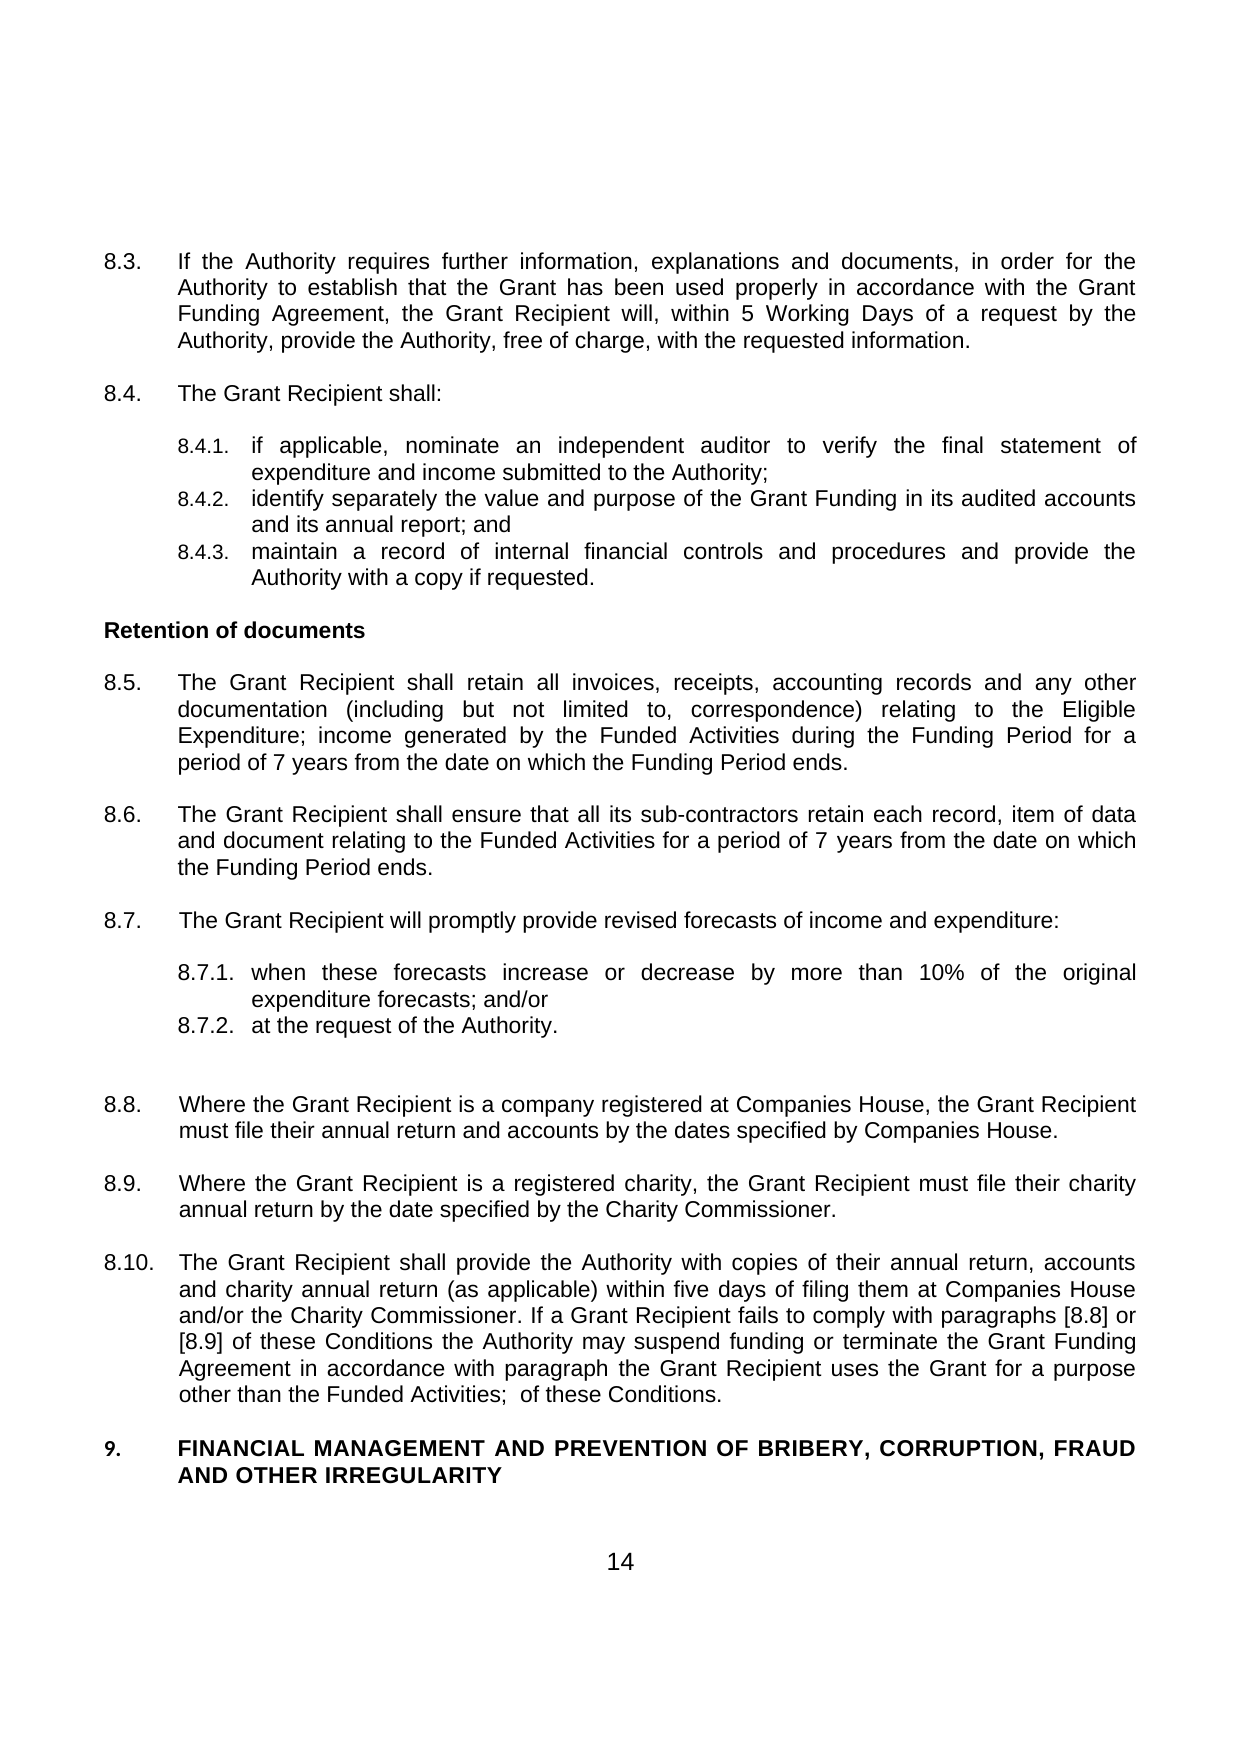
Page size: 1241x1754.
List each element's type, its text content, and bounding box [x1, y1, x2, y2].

text Retention of documents [103, 617, 1137, 643]
list The Grant Recipient shall provide the Authority with copies of their annual return, accounts and charity annual return (as applicable) within five days of filing them at Companies House and/or the Charity Commissioner. If a Grant Recipient fails to comply with paragraphs [8.8] or [8.9] of these Conditions the Authority may suspend funding or terminate the Grant Funding Agreement in accordance with paragraph 25.1.1 of these Conditions. [103, 1249, 1137, 1407]
list if applicable, nominate an independent auditor to verify the final statement of expenditure and income submitted to the Authority; [177, 432, 1137, 485]
list The Grant Recipient will promptly provide revised forecasts of income and expenditure: [103, 907, 1137, 933]
list The Grant Recipient shall retain all invoices, receipts, accounting records and any other documentation (including but not limited to, correspondence) relating to the Eligible Expenditure; income generated by the Funded Activities during the Funding Period for a period of 7 years from the date on which the Funding Period ends. [103, 669, 1137, 775]
subtitle FINANCIAL MANAGEMENT AND PREVENTION OF BRIBERY, CORRUPTION, FRAUD AND OTHER IRREGULARITY [103, 1434, 1137, 1488]
list Where the Grant Recipient is a company registered at Companies House, the Grant Recipient must file their annual return and accounts by the dates specified by Companies House. [103, 1091, 1137, 1144]
list at the request of the Authority. [177, 1012, 1137, 1038]
list when these forecasts increase or decrease by more than 10% of the original expenditure forecasts; and/or [177, 959, 1137, 1012]
list The Grant Recipient shall ensure that all its sub-contractors retain each record, item of data and document relating to the Funded Activities for a period of 7 years from the date on which the Funding Period ends. [103, 801, 1137, 880]
list Where the Grant Recipient is a registered charity, the Grant Recipient must file their charity annual return by the date specified by the Charity Commissioner. [103, 1170, 1137, 1223]
list maintain a record of internal financial controls and procedures and provide the Authority with a copy if requested. [177, 538, 1137, 590]
list If the Authority requires further information, explanations and documents, in order for the Authority to establish that the Grant has been used properly in accordance with the Grant Funding Agreement, the Grant Recipient will, within 5 Working Days of a request by the Authority, provide the Authority, free of charge, with the requested information. [103, 248, 1137, 353]
list The Grant Recipient shall: [103, 379, 1137, 406]
list identify separately the value and purpose of the Grant Funding in its audited accounts and its annual report; and [177, 485, 1137, 538]
